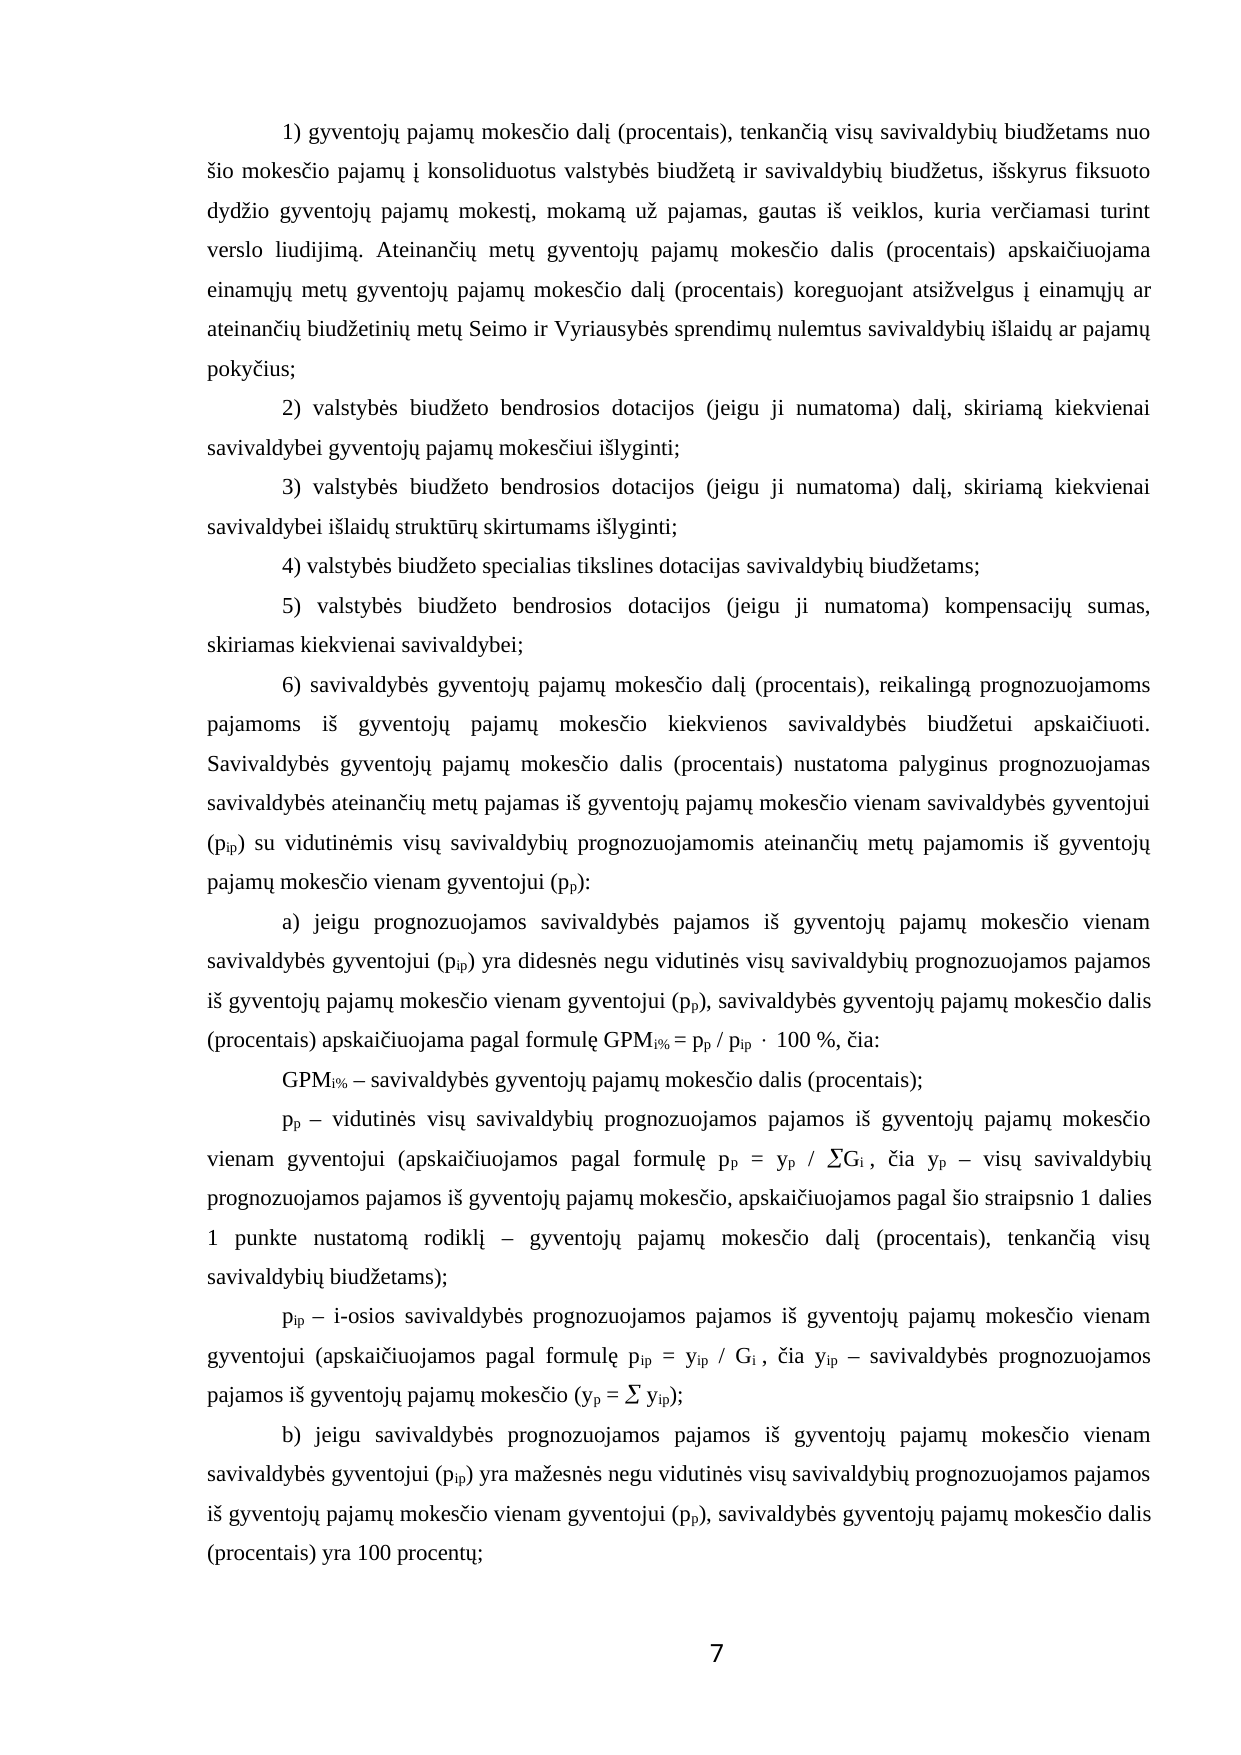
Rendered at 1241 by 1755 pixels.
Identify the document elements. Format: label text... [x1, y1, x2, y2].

text a) jeigu prognozuojamos savivaldybės pajamos iš gyventojų pajamų mokesčio vienam savivaldybės gyventojui (pip) yra didesnės negu vidutinės visų savivaldybių prognozuojamos pajamos iš gyventojų pajamų mokesčio vienam gyventojui (pp), savivaldybės gyventojų pajamų mokesčio dalis (procentais) apskaičiuojama pagal formulę GPMi% = pp / pip  100 %, čia: [207, 908, 1152, 1052]
text 1) gyventojų pajamų mokesčio dalį (procentais), tenkančią visų savivaldybių biudžetams nuo šio mokesčio pajamų į konsoliduotus valstybės biudžetą ir savivaldybių biudžetus, išskyrus fiksuoto dydžio gyventojų pajamų mokestį, mokamą už pajamas, gautas iš veiklos, kuria verčiamasi turint verslo liudijimą. Ateinančių metų gyventojų pajamų mokesčio dalis (procentais) apskaičiuojama einamųjų metų gyventojų pajamų mokesčio dalį (procentais) koreguojant atsižvelgus į einamųjų ar ateinančių biudžetinių metų Seimo ir Vyriausybės sprendimų nulemtus savivaldybių išlaidų ar pajamų pokyčius; [207, 118, 1152, 381]
text 6) savivaldybės gyventojų pajamų mokesčio dalį (procentais), reikalingą prognozuojamoms pajamoms iš gyventojų pajamų mokesčio kiekvienos savivaldybės biudžetui apskaičiuoti. Savivaldybės gyventojų pajamų mokesčio dalis (procentais) nustatoma palyginus prognozuojamas savivaldybės ateinančių metų pajamas iš gyventojų pajamų mokesčio vienam savivaldybės gyventojui (pip) su vidutinėmis visų savivaldybių prognozuojamomis ateinančių metų pajamomis iš gyventojų pajamų mokesčio vienam gyventojui (pp): [207, 671, 1152, 894]
text GPMi% – savivaldybės gyventojų pajamų mokesčio dalis (procentais); [207, 1066, 1152, 1092]
text 5) valstybės biudžeto bendrosios dotacijos (jeigu ji numatoma) kompensacijų sumas, skiriamas kiekvienai savivaldybei; [207, 592, 1152, 658]
text 4) valstybės biudžeto specialias tikslines dotacijas savivaldybių biudžetams; [207, 552, 1152, 579]
text 3) valstybės biudžeto bendrosios dotacijos (jeigu ji numatoma) dalį, skiriamą kiekvienai savivaldybei išlaidų struktūrų skirtumams išlyginti; [207, 473, 1152, 539]
text pp – vidutinės visų savivaldybių prognozuojamos pajamos iš gyventojų pajamų mokesčio vienam gyventojui (apskaičiuojamos pagal formulę pp = yp / Gi , čia yp – visų savivaldybių prognozuojamos pajamos iš gyventojų pajamų mokesčio, apskaičiuojamos pagal šio straipsnio 1 dalies 1 punkte nustatomą rodiklį – gyventojų pajamų mokesčio dalį (procentais), tenkančią visų savivaldybių biudžetams); [207, 1105, 1152, 1289]
text pip – i-osios savivaldybės prognozuojamos pajamos iš gyventojų pajamų mokesčio vienam gyventojui (apskaičiuojamos pagal formulę pip = yip / Gi , čia yip – savivaldybės prognozuojamos pajamos iš gyventojų pajamų mokesčio (yp =  yip); [207, 1302, 1152, 1408]
text 2) valstybės biudžeto bendrosios dotacijos (jeigu ji numatoma) dalį, skiriamą kiekvienai savivaldybei gyventojų pajamų mokesčiui išlyginti; [207, 394, 1152, 460]
text b) jeigu savivaldybės prognozuojamos pajamos iš gyventojų pajamų mokesčio vienam savivaldybės gyventojui (pip) yra mažesnės negu vidutinės visų savivaldybių prognozuojamos pajamos iš gyventojų pajamų mokesčio vienam gyventojui (pp), savivaldybės gyventojų pajamų mokesčio dalis (procentais) yra 100 procentų; [207, 1421, 1152, 1566]
